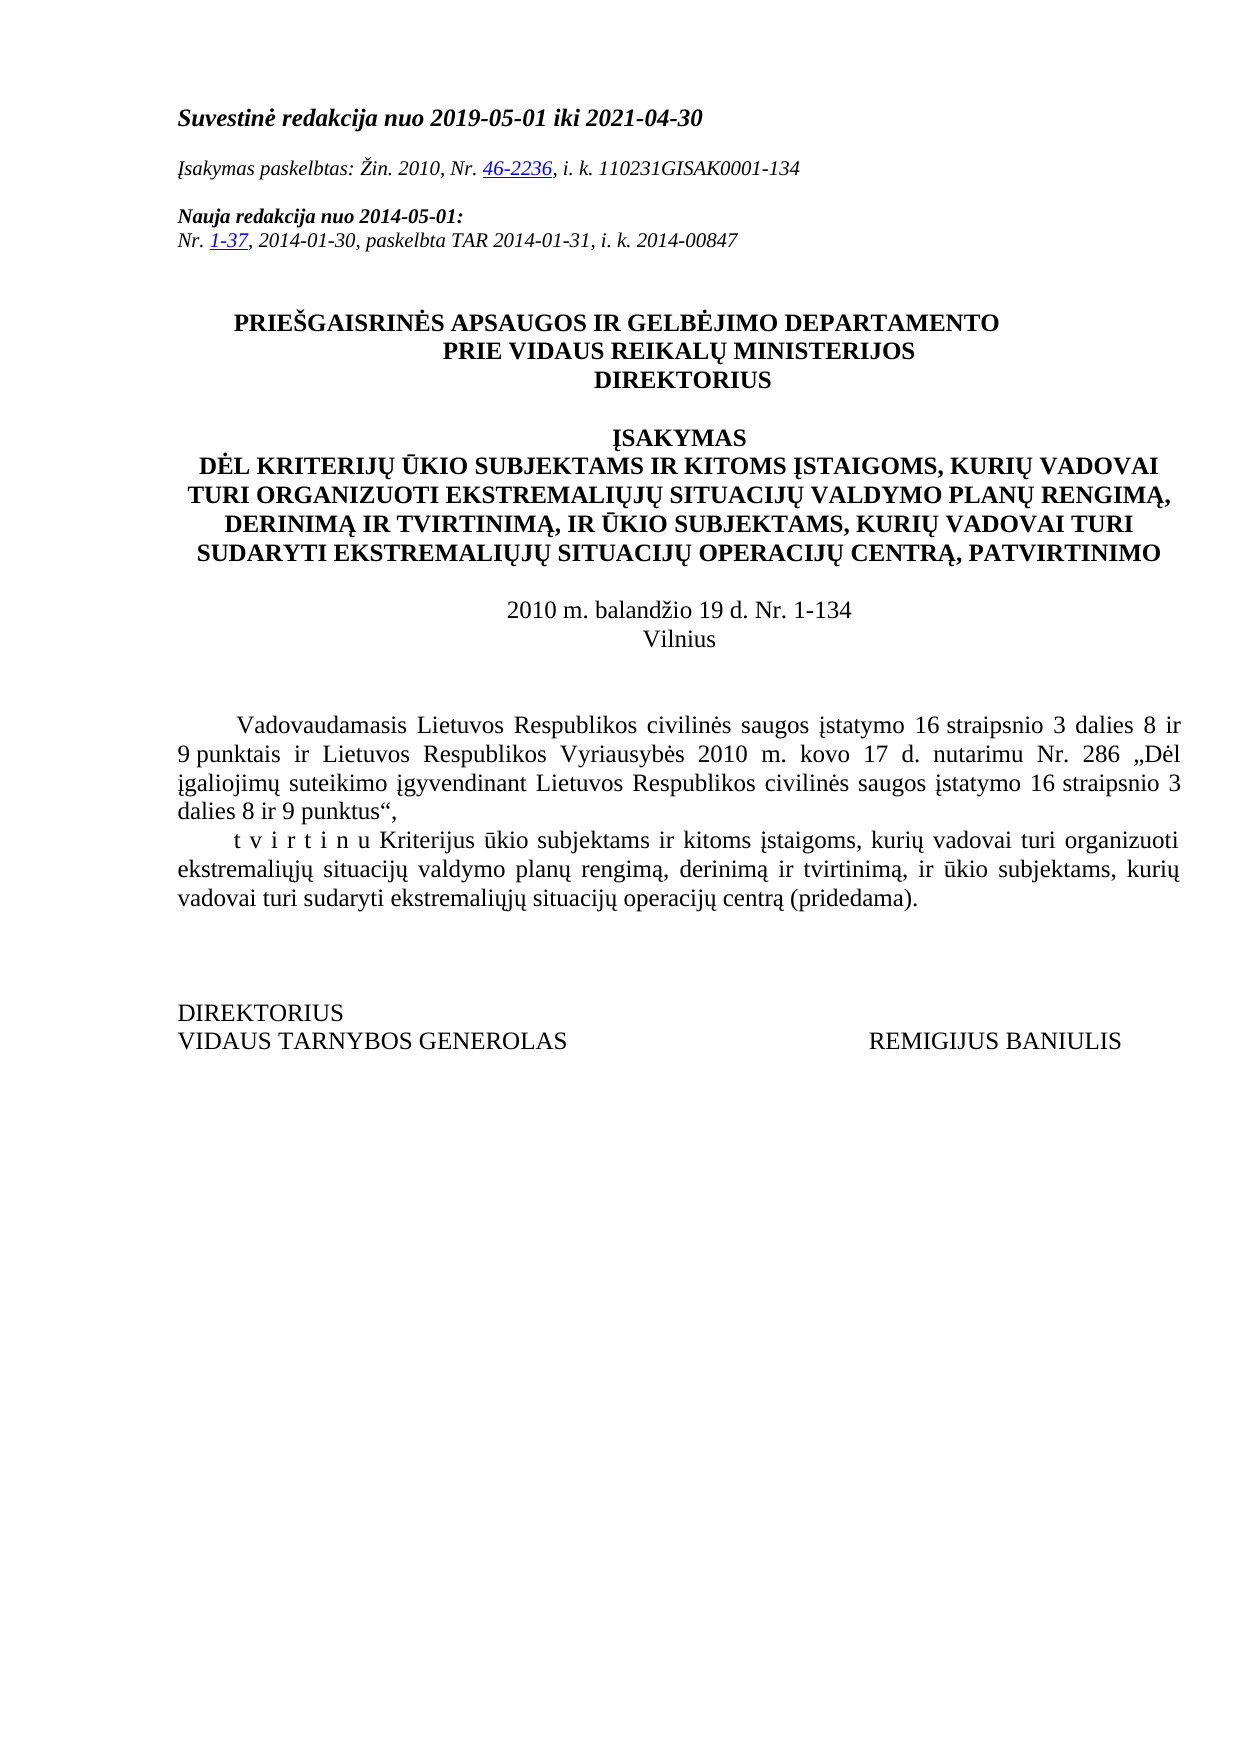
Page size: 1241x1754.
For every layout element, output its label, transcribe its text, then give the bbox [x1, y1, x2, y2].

text vidaus tarnybos generolas Remigijus Baniulis [177, 1026, 1181, 1055]
text Įsakymas paskelbtas: Žin. 2010, Nr. 46-2236, i. k. 110231GISAK0001-134 [177, 156, 1181, 180]
text DIREKTORIUS [177, 365, 1181, 394]
text 2010 m. balandžio 19 d. Nr. 1-134 [177, 595, 1181, 624]
text Direktorius [177, 998, 1181, 1026]
text Vadovaudamasis Lietuvos Respublikos civilinės saugos įstatymo 16 straipsnio 3 dalies 8 ir 9 punktais ir Lietuvos Respublikos Vyriausybės 2010 m. kovo 17 d. nutarimu Nr. 286 „Dėl įgaliojimų suteikimo įgyvendinant Lietuvos Respublikos civilinės saugos įstatymo 16 straipsnio 3 dalies 8 ir 9 punktus“, [177, 710, 1181, 825]
text DĖL KRITERIJŲ ŪKIO SUBJEKTAMS IR KITOMS ĮSTAIGOMS, KURIŲ VADOVAI TURI ORGANIZUOTI EKSTREMALIŲJŲ SITUACIJŲ VALDYMO PLANŲ RENGIMĄ, DERINIMĄ IR TVIRTINIMĄ, IR ŪKIO SUBJEKTAMS, KURIŲ VADOVAI TURI SUDARYTI EKSTREMALIŲJŲ SITUACIJŲ OPERACIJŲ CENTRĄ, PATVIRTINIMO [177, 451, 1181, 566]
text Nauja redakcija nuo 2014-05-01: [177, 204, 1181, 228]
text t v i r t i n u Kriterijus ūkio subjektams ir kitoms įstaigoms, kurių vadovai turi organizuoti ekstremaliųjų situacijų valdymo planų rengimą, derinimą ir tvirtinimą, ir ūkio subjektams, kurių vadovai turi sudaryti ekstremaliųjų situacijų operacijų centrą (pridedama). [177, 825, 1181, 911]
text Nr. 1-37, 2014-01-30, paskelbta TAR 2014-01-31, i. k. 2014-00847 [177, 228, 1181, 252]
text Suvestinė redakcija nuo 2019-05-01 iki 2021-04-30 [177, 103, 1181, 132]
text PRIEŠGAISRINĖS APSAUGOS IR GELBĖJIMO DEPARTAMENTO [177, 308, 1181, 336]
text PRIE VIDAUS REIKALŲ MINISTERIJOS [177, 336, 1181, 365]
text Vilnius [177, 624, 1181, 653]
text ĮSAKYMAS [177, 423, 1181, 451]
